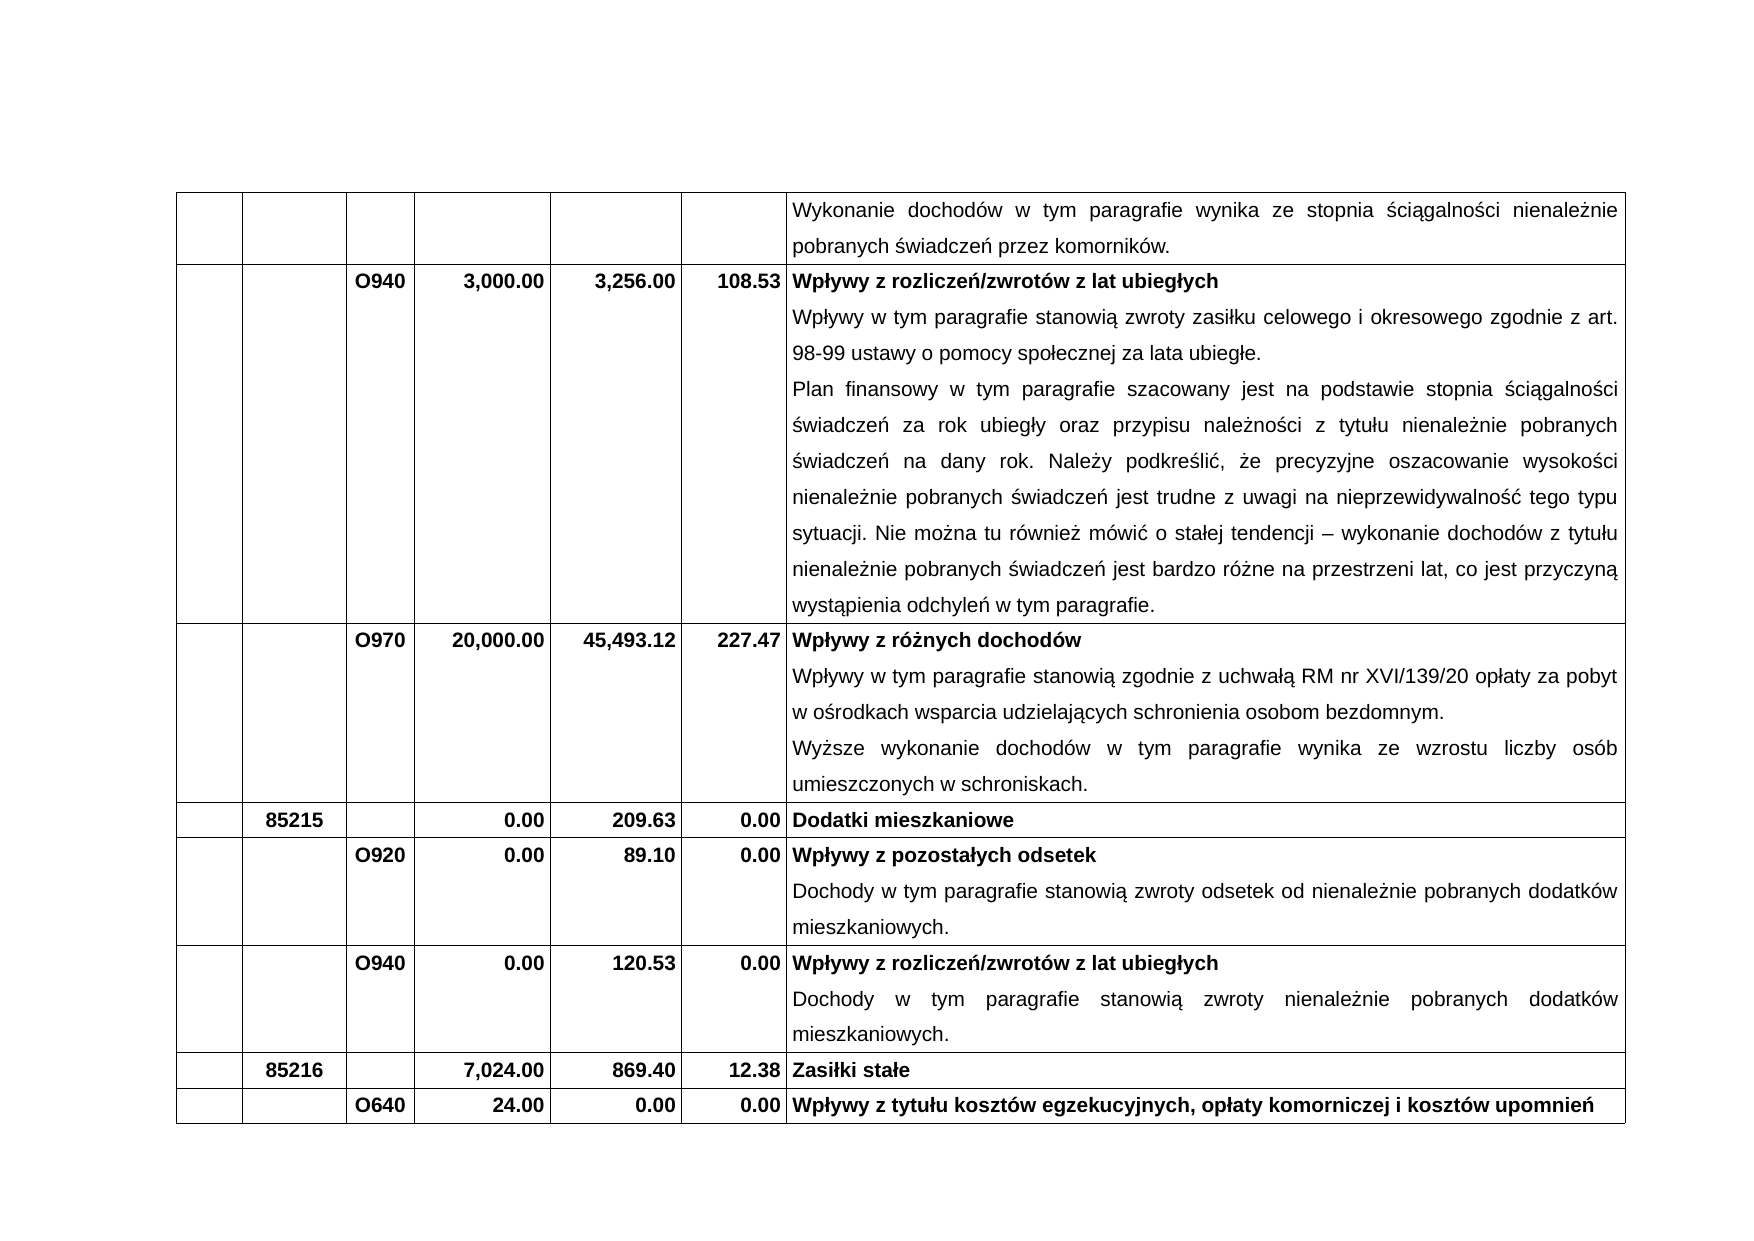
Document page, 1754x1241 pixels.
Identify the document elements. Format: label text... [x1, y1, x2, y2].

table_cell 3 256,00 [551, 265, 681, 622]
table_cell [177, 946, 242, 1052]
table_cell [177, 265, 242, 622]
table_cell [243, 838, 346, 944]
table_cell O940 [347, 946, 414, 1052]
table_cell O940 [347, 265, 414, 622]
table_cell [347, 193, 414, 263]
table_cell [243, 193, 346, 263]
table_cell 85216 [243, 1053, 346, 1087]
table_cell [177, 1089, 242, 1123]
table_cell [177, 1053, 242, 1087]
table_cell Wykonanie dochodów w tym paragrafie wynika ze stopnia ściągalności nienależnie pobranych świadczeń przez komorników. [787, 193, 1625, 263]
table_cell 0,00 [415, 803, 550, 837]
table_cell O970 [347, 624, 414, 802]
table_cell [243, 946, 346, 1052]
table_cell [243, 265, 346, 622]
table_cell [177, 838, 242, 944]
table_cell 89,10 [551, 838, 681, 944]
table_cell 120,53 [551, 946, 681, 1052]
table_cell Wpływy z rozliczeń/zwrotów z lat ubiegłych Wpływy w tym paragrafie stanowią zwroty zasiłku celowego i okresowego zgodnie z art. 98-99 ustawy o pomocy społecznej za lata ubiegłe. Plan finansowy w tym paragrafie szacowany jest na podstawie stopnia ściągalności świadczeń za rok ubiegły oraz przypisu należności z tytułu nienależnie pobranych świadczeń na dany rok. Należy podkreślić, że precyzyjne oszacowanie wysokości nienależnie pobranych świadczeń jest trudne z uwagi na nieprzewidywalność tego typu sytuacji. Nie można tu również mówić o stałej tendencji – wykonanie dochodów z tytułu nienależnie pobranych świadczeń jest bardzo różne na przestrzeni lat, co jest przyczyną wystąpienia odchyleń w tym paragrafie. [787, 265, 1625, 622]
table_cell Wpływy z rozliczeń/zwrotów z lat ubiegłych Dochody w tym paragrafie stanowią zwroty nienależnie pobranych dodatków mieszkaniowych. [787, 946, 1625, 1052]
table_cell 0,00 [682, 1089, 786, 1123]
table_cell [243, 1089, 346, 1123]
table_cell 209,63 [551, 803, 681, 837]
table_cell Wpływy z różnych dochodów Wpływy w tym paragrafie stanowią zgodnie z uchwałą RM nr XVI/139/20 opłaty za pobyt w ośrodkach wsparcia udzielających schronienia osobom bezdomnym. Wyższe wykonanie dochodów w tym paragrafie wynika ze wzrostu liczby osób umieszczonych w schroniskach. [787, 624, 1625, 802]
table_cell O920 [347, 838, 414, 944]
table_cell 0,00 [682, 838, 786, 944]
table_cell Wpływy z tytułu kosztów egzekucyjnych, opłaty komorniczej i kosztów upomnień [787, 1089, 1625, 1123]
table_cell 24,00 [415, 1089, 550, 1123]
table_cell O640 [347, 1089, 414, 1123]
table_cell 0,00 [551, 1089, 681, 1123]
table_cell 3 000,00 [415, 265, 550, 622]
table_cell 0,00 [415, 838, 550, 944]
table_cell [347, 1053, 414, 1087]
table_cell 0,00 [682, 946, 786, 1052]
table_cell Dodatki mieszkaniowe [787, 803, 1625, 837]
table_cell 12,00 [415, 193, 550, 263]
table_cell [177, 193, 242, 263]
table_cell 0,00 [415, 946, 550, 1052]
table_cell 0,00 [682, 803, 786, 837]
table_cell 45 493,12 [551, 624, 681, 802]
table_cell 108,53 [682, 265, 786, 622]
table_cell 0,00 [682, 193, 786, 263]
table_cell 12,38 [682, 1053, 786, 1087]
table_cell 227,47 [682, 624, 786, 802]
table_cell Wpływy z pozostałych odsetek Dochody w tym paragrafie stanowią zwroty odsetek od nienależnie pobranych dodatków mieszkaniowych. [787, 838, 1625, 944]
table_cell [177, 624, 242, 802]
table_cell 7 024,00 [415, 1053, 550, 1087]
table_cell 85215 [243, 803, 346, 837]
table_cell [177, 803, 242, 837]
table_cell 20 000,00 [415, 624, 550, 802]
table_cell Zasiłki stałe [787, 1053, 1625, 1087]
table_cell 869,40 [551, 1053, 681, 1087]
table_cell 0,00 [551, 193, 681, 263]
table_cell [243, 624, 346, 802]
table_cell [347, 803, 414, 837]
